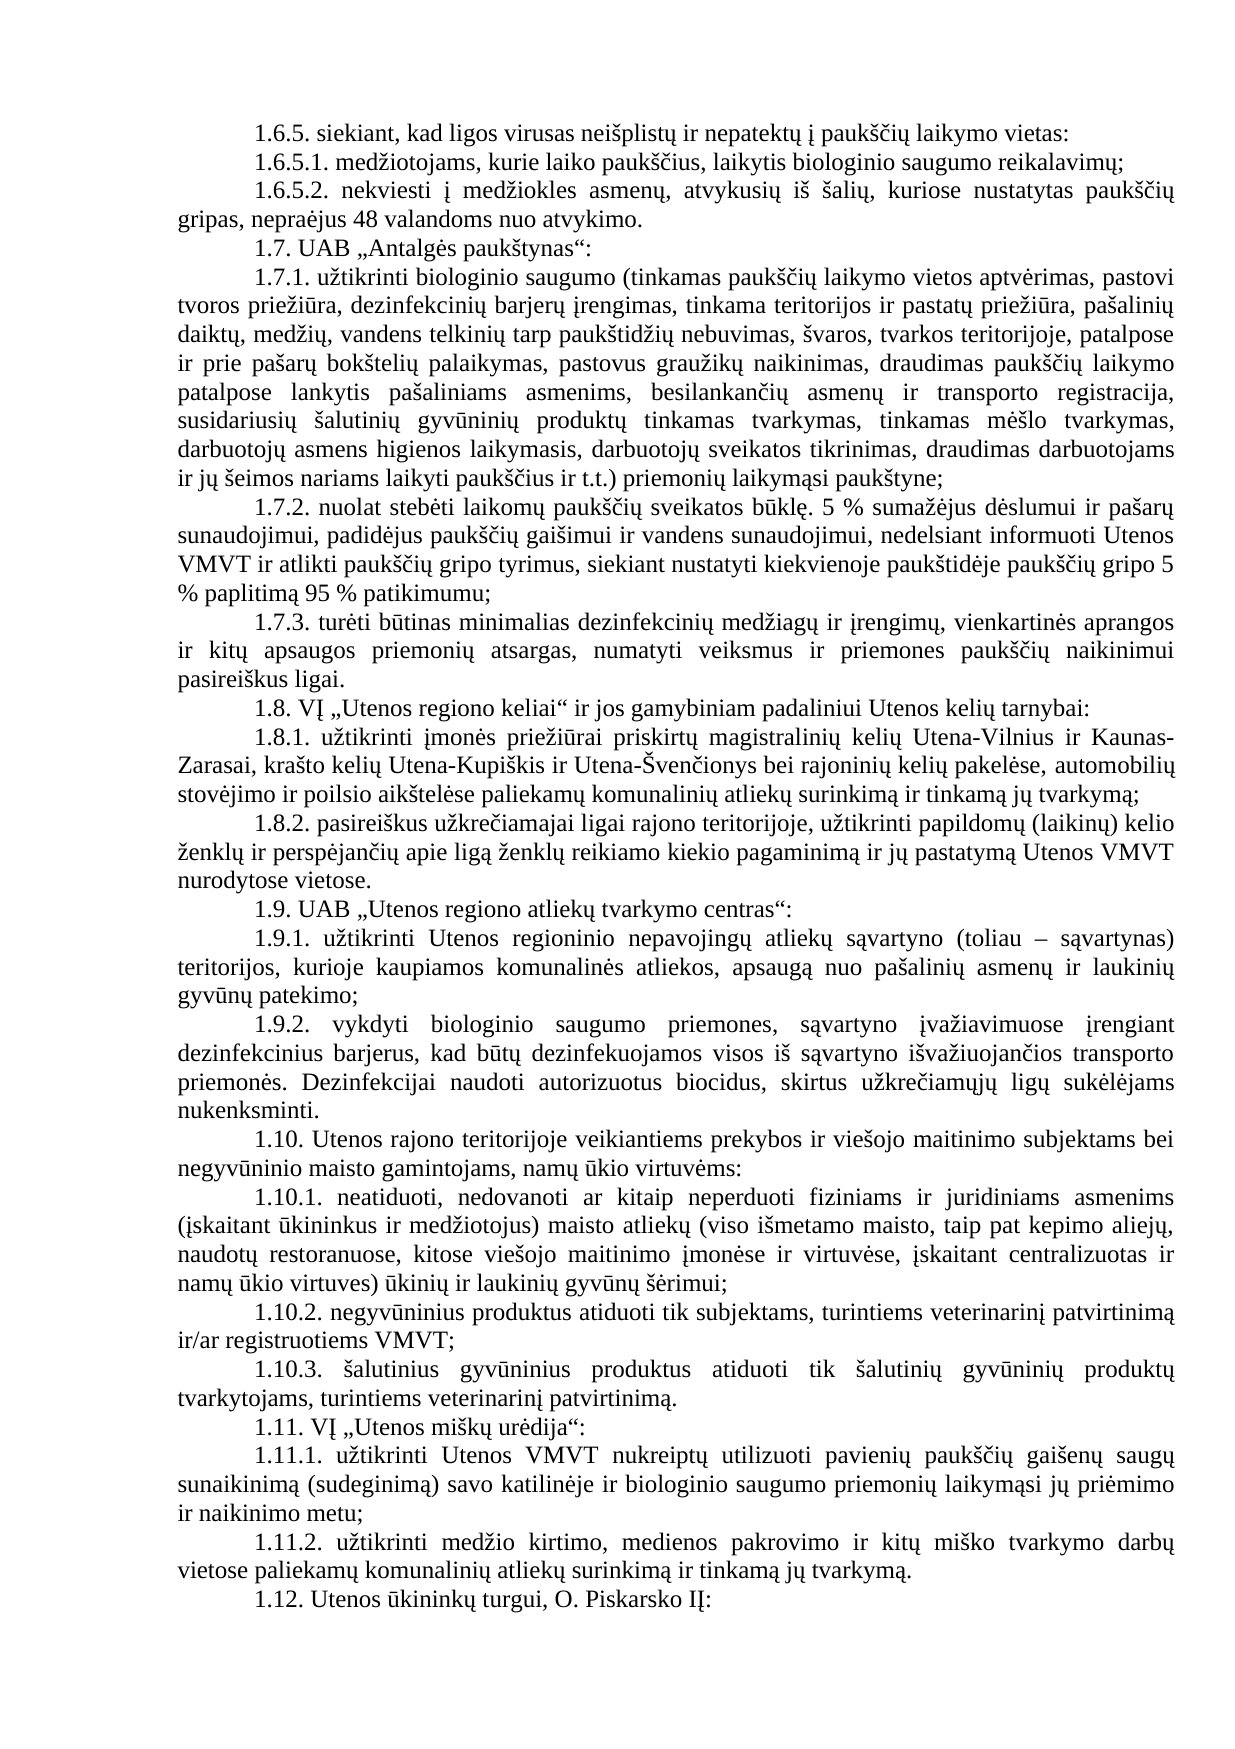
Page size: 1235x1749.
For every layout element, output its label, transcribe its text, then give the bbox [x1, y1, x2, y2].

text 1.6.5. siekiant, kad ligos virusas neišplistų ir nepatektų į paukščių laikymo vietas: [177, 118, 1175, 147]
text 1.9.2. vykdyti biologinio saugumo priemones, sąvartyno įvažiavimuose įrengiant dezinfekcinius barjerus, kad būtų dezinfekuojamos visos iš sąvartyno išvažiuojančios transporto priemonės. Dezinfekcijai naudoti autorizuotus biocidus, skirtus užkrečiamųjų ligų sukėlėjams nukenksminti. [177, 1009, 1175, 1124]
text 1.9.1. užtikrinti Utenos regioninio nepavojingų atliekų sąvartyno (toliau – sąvartynas) teritorijos, kurioje kaupiamos komunalinės atliekos, apsaugą nuo pašalinių asmenų ir laukinių gyvūnų patekimo; [177, 923, 1175, 1009]
text 1.8.2. pasireiškus užkrečiamajai ligai rajono teritorijoje, užtikrinti papildomų (laikinų) kelio ženklų ir perspėjančių apie ligą ženklų reikiamo kiekio pagaminimą ir jų pastatymą Utenos VMVT nurodytose vietose. [177, 808, 1175, 894]
text 1.7.3. turėti būtinas minimalias dezinfekcinių medžiagų ir įrengimų, vienkartinės aprangos ir kitų apsaugos priemonių atsargas, numatyti veiksmus ir priemones paukščių naikinimui pasireiškus ligai. [177, 607, 1175, 693]
text 1.10.2. negyvūninius produktus atiduoti tik subjektams, turintiems veterinarinį patvirtinimą ir/ar registruotiems VMVT; [177, 1297, 1175, 1354]
text 1.10.3. šalutinius gyvūninius produktus atiduoti tik šalutinių gyvūninių produktų tvarkytojams, turintiems veterinarinį patvirtinimą. [177, 1354, 1175, 1412]
text 1.8. VĮ „Utenos regiono keliai“ ir jos gamybiniam padaliniui Utenos kelių tarnybai: [177, 693, 1175, 722]
text 1.12. Utenos ūkininkų turgui, O. Piskarsko IĮ: [177, 1584, 1175, 1613]
text 1.6.5.2. nekviesti į medžiokles asmenų, atvykusių iš šalių, kuriose nustatytas paukščių gripas, nepraėjus 48 valandoms nuo atvykimo. [177, 176, 1175, 233]
text 1.7.1. užtikrinti biologinio saugumo (tinkamas paukščių laikymo vietos aptvėrimas, pastovi tvoros priežiūra, dezinfekcinių barjerų įrengimas, tinkama teritorijos ir pastatų priežiūra, pašalinių daiktų, medžių, vandens telkinių tarp paukštidžių nebuvimas, švaros, tvarkos teritorijoje, patalpose ir prie pašarų bokštelių palaikymas, pastovus graužikų naikinimas, draudimas paukščių laikymo patalpose lankytis pašaliniams asmenims, besilankančių asmenų ir transporto registracija, susidariusių šalutinių gyvūninių produktų tinkamas tvarkymas, tinkamas mėšlo tvarkymas, darbuotojų asmens higienos laikymasis, darbuotojų sveikatos tikrinimas, draudimas darbuotojams ir jų šeimos nariams laikyti paukščius ir t.t.) priemonių laikymąsi paukštyne; [177, 262, 1175, 492]
text 1.6.5.1. medžiotojams, kurie laiko paukščius, laikytis biologinio saugumo reikalavimų; [177, 147, 1175, 176]
text 1.11.2. užtikrinti medžio kirtimo, medienos pakrovimo ir kitų miško tvarkymo darbų vietose paliekamų komunalinių atliekų surinkimą ir tinkamą jų tvarkymą. [177, 1527, 1175, 1584]
text 1.9. UAB „Utenos regiono atliekų tvarkymo centras“: [177, 894, 1175, 923]
text 1.11. VĮ „Utenos miškų urėdija“: [177, 1412, 1175, 1441]
text 1.7.2. nuolat stebėti laikomų paukščių sveikatos būklę. 5 % sumažėjus dėslumui ir pašarų sunaudojimui, padidėjus paukščių gaišimui ir vandens sunaudojimui, nedelsiant informuoti Utenos VMVT ir atlikti paukščių gripo tyrimus, siekiant nustatyti kiekvienoje paukštidėje paukščių gripo 5 % paplitimą 95 % patikimumu; [177, 492, 1175, 607]
text 1.10.1. neatiduoti, nedovanoti ar kitaip neperduoti fiziniams ir juridiniams asmenims (įskaitant ūkininkus ir medžiotojus) maisto atliekų (viso išmetamo maisto, taip pat kepimo aliejų, naudotų restoranuose, kitose viešojo maitinimo įmonėse ir virtuvėse, įskaitant centralizuotas ir namų ūkio virtuves) ūkinių ir laukinių gyvūnų šėrimui; [177, 1182, 1175, 1297]
text 1.10. Utenos rajono teritorijoje veikiantiems prekybos ir viešojo maitinimo subjektams bei negyvūninio maisto gamintojams, namų ūkio virtuvėms: [177, 1124, 1175, 1182]
text 1.11.1. užtikrinti Utenos VMVT nukreiptų utilizuoti pavienių paukščių gaišenų saugų sunaikinimą (sudeginimą) savo katilinėje ir biologinio saugumo priemonių laikymąsi jų priėmimo ir naikinimo metu; [177, 1441, 1175, 1527]
text 1.8.1. užtikrinti įmonės priežiūrai priskirtų magistralinių kelių Utena-Vilnius ir Kaunas-Zarasai, krašto kelių Utena-Kupiškis ir Utena-Švenčionys bei rajoninių kelių pakelėse, automobilių stovėjimo ir poilsio aikštelėse paliekamų komunalinių atliekų surinkimą ir tinkamą jų tvarkymą; [177, 722, 1175, 808]
text 1.7. UAB „Antalgės paukštynas“: [177, 233, 1175, 262]
